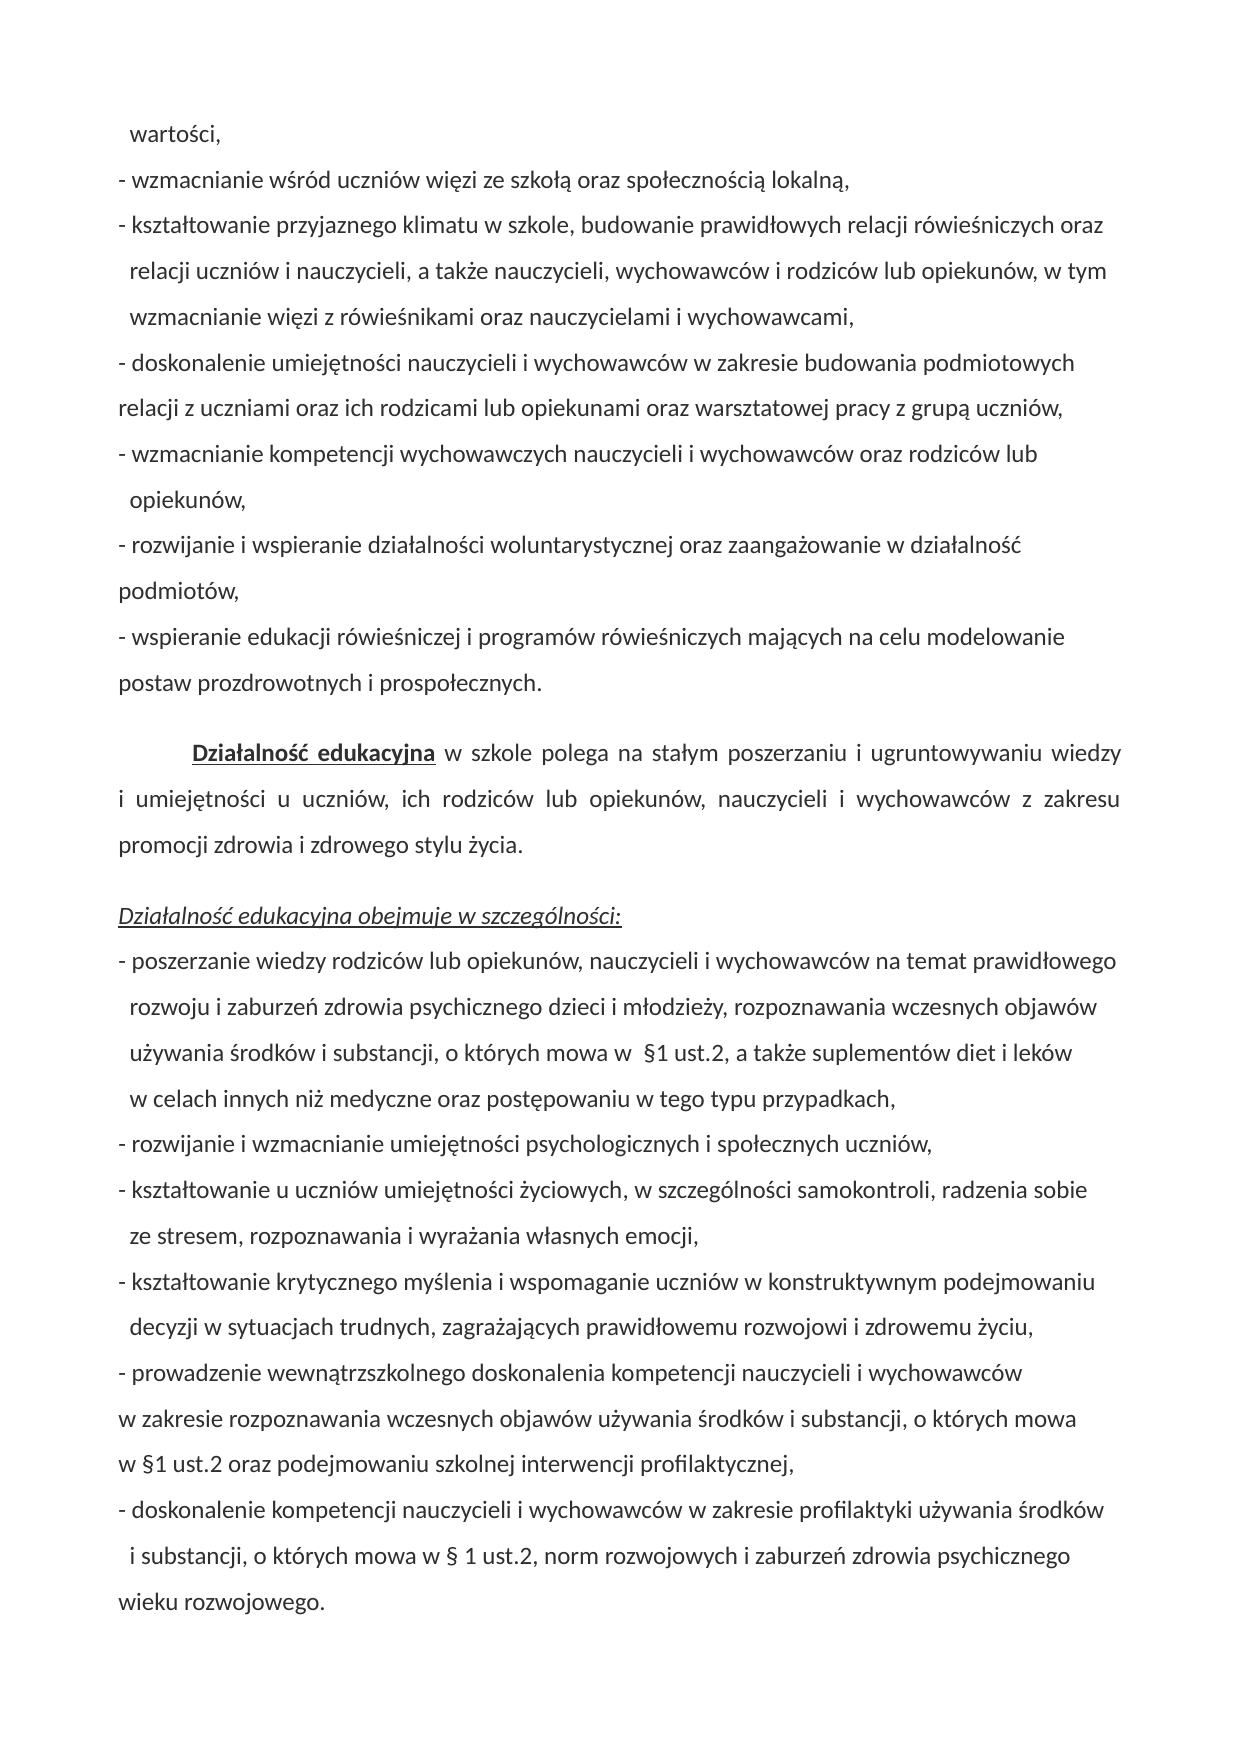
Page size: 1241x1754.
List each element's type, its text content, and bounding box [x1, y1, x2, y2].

text Działalność edukacyjna obejmuje w szczególności: [118, 900, 1122, 930]
text - poszerzanie wiedzy rodziców lub opiekunów, nauczycieli i wychowawców na temat prawidłowego rozwoju i zaburzeń zdrowia psychicznego dzieci i młodzieży, rozpoznawania wczesnych objawów używania środków i substancji, o których mowa w §1 ust.2, a także suplementów diet i leków w celach innych niż medyczne oraz postępowaniu w tego typu przypadkach, - rozwijanie i wzmacnianie umiejętności psychologicznych i społecznych uczniów, - kształtowanie u uczniów umiejętności życiowych, w szczególności samokontroli, radzenia sobie ze stresem, rozpoznawania i wyrażania własnych emocji, - kształtowanie krytycznego myślenia i wspomaganie uczniów w konstruktywnym podejmowaniu decyzji w sytuacjach trudnych, zagrażających prawidłowemu rozwojowi i zdrowemu życiu, - prowadzenie wewnątrzszkolnego doskonalenia kompetencji nauczycieli i wychowawców w zakresie rozpoznawania wczesnych objawów używania środków i substancji, o których mowa w §1 ust.2 oraz podejmowaniu szkolnej interwencji profilaktycznej, - doskonalenie kompetencji nauczycieli i wychowawców w zakresie profilaktyki używania środków i substancji, o których mowa w § 1 ust.2, norm rozwojowych i zaburzeń zdrowia psychicznego wieku rozwojowego. [118, 946, 1122, 1616]
text wartości, - wzmacnianie wśród uczniów więzi ze szkołą oraz społecznością lokalną, - kształtowanie przyjaznego klimatu w szkole, budowanie prawidłowych relacji rówieśniczych oraz relacji uczniów i nauczycieli, a także nauczycieli, wychowawców i rodziców lub opiekunów, w tym wzmacnianie więzi z rówieśnikami oraz nauczycielami i wychowawcami, - doskonalenie umiejętności nauczycieli i wychowawców w zakresie budowania podmiotowych relacji z uczniami oraz ich rodzicami lub opiekunami oraz warsztatowej pracy z grupą uczniów, - wzmacnianie kompetencji wychowawczych nauczycieli i wychowawców oraz rodziców lub opiekunów, - rozwijanie i wspieranie działalności woluntarystycznej oraz zaangażowanie w działalność podmiotów, - wspieranie edukacji rówieśniczej i programów rówieśniczych mających na celu modelowanie postaw prozdrowotnych i prospołecznych. [118, 118, 1122, 697]
text Działalność edukacyjna w szkole polega na stałym poszerzaniu i ugruntowywaniu wiedzy i umiejętności u uczniów, ich rodziców lub opiekunów, nauczycieli i wychowawców z zakresu promocji zdrowia i zdrowego stylu życia. [118, 738, 1122, 859]
